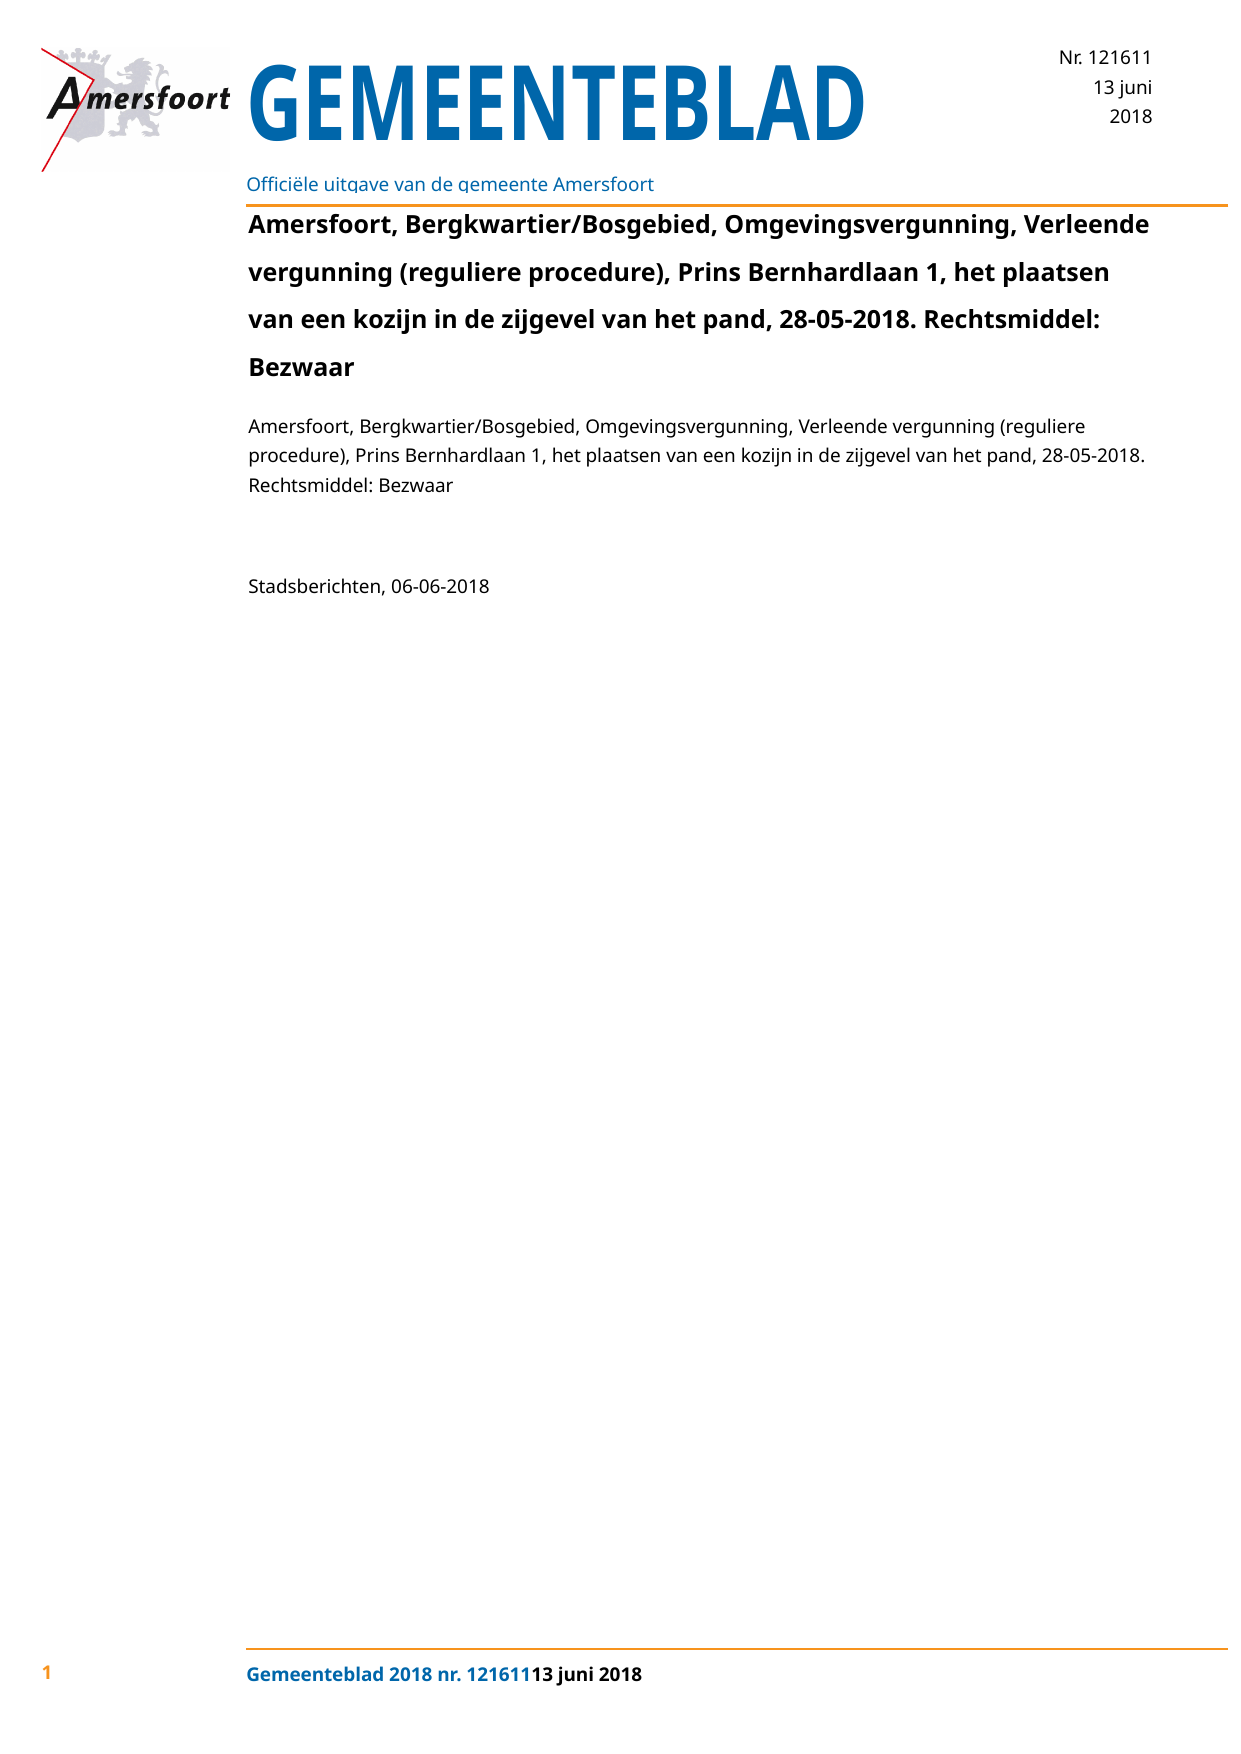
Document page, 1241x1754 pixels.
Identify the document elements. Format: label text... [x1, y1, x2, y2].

picture [41, 47, 231, 172]
text Stadsberichten, 06-06-2018 [248, 573, 1152, 599]
text Amersfoort, Bergkwartier/Bosgebied, Omgevingsvergunning, Verleende vergunning (reguliere procedure), Prins Bernhardlaan 1, het plaatsen van een kozijn in de zijgevel van het pand, 28-05-2018. Rechtsmiddel: Bezwaar [248, 207, 1152, 384]
text Amersfoort, Bergkwartier/Bosgebied, Omgevingsvergunning, Verleende vergunning (reguliere procedure), Prins Bernhardlaan 1, het plaatsen van een kozijn in de zijgevel van het pand, 28-05-2018. Rechtsmiddel: Bezwaar [248, 413, 1152, 498]
